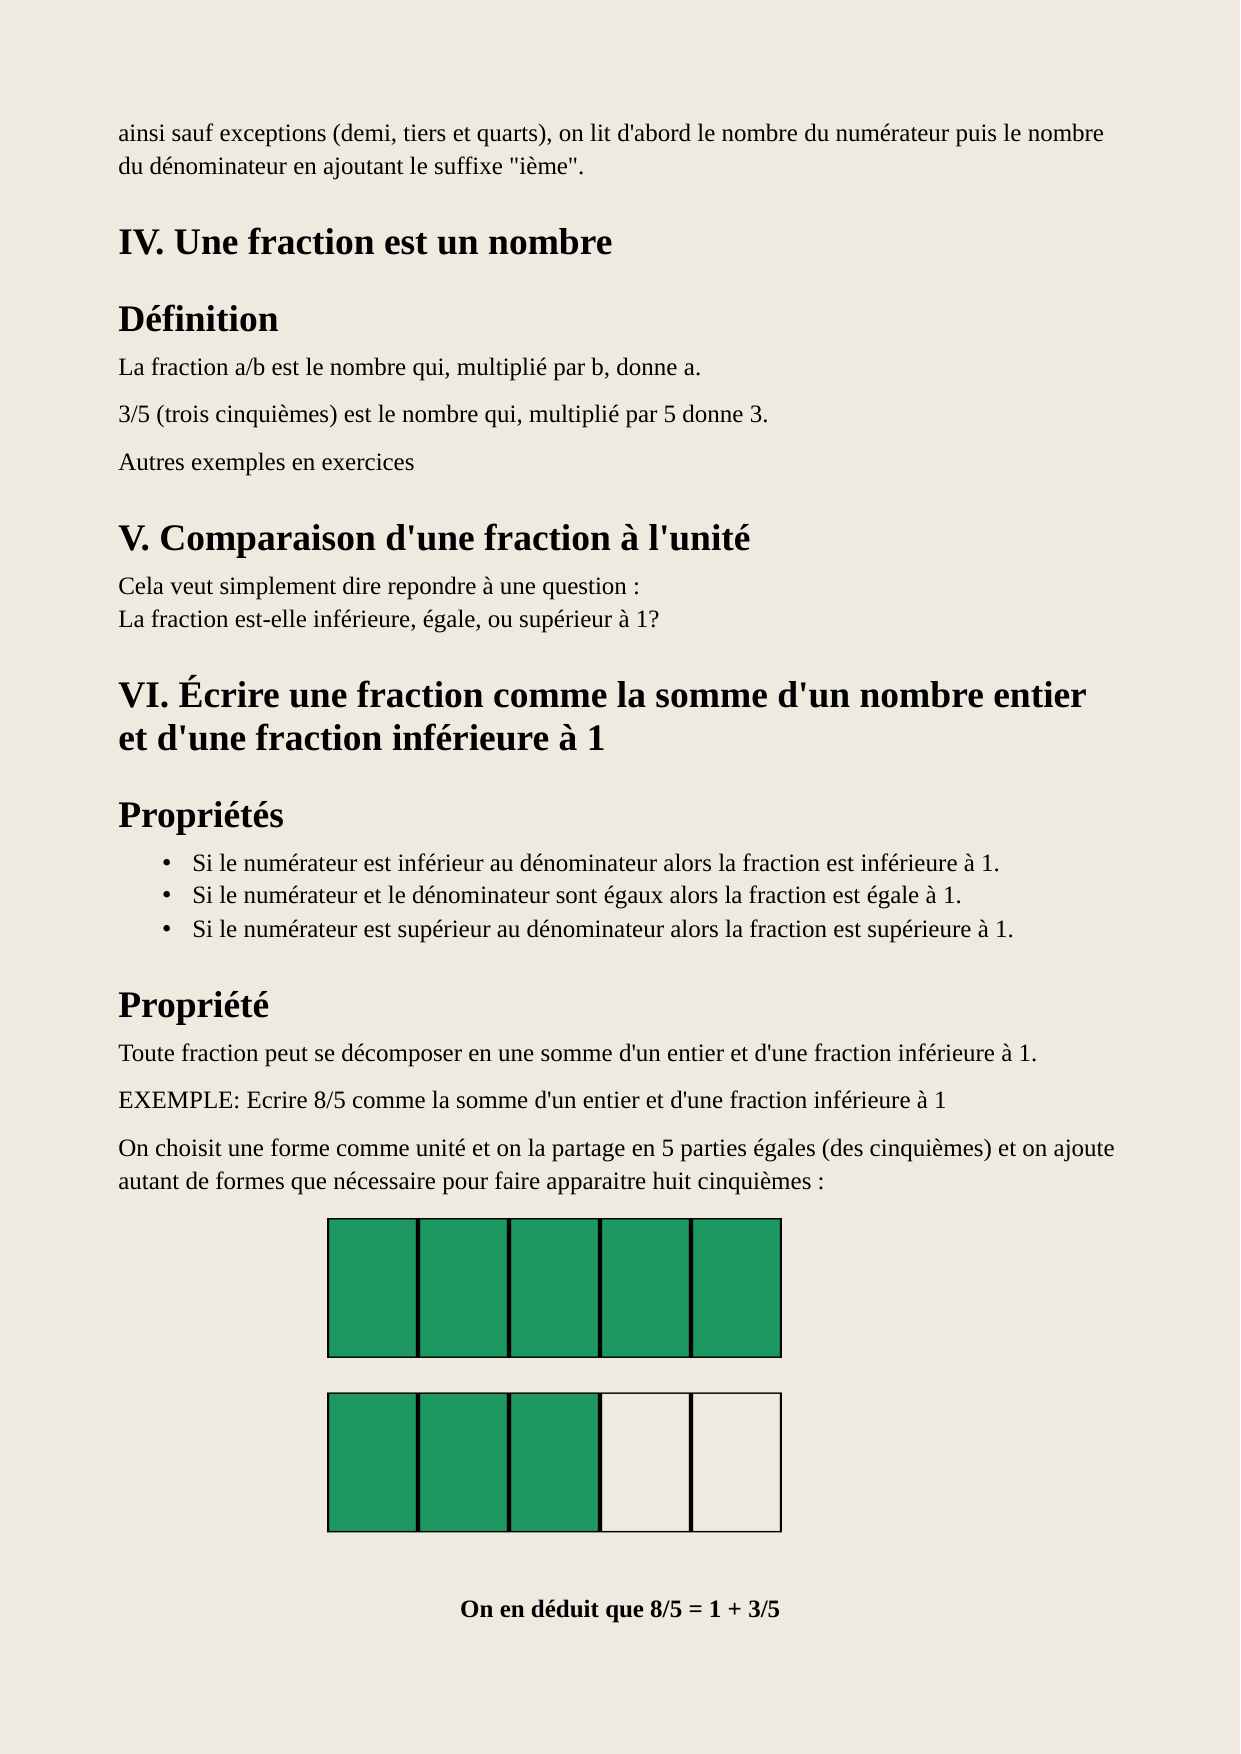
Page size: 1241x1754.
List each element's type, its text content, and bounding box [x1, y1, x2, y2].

text Cela veut simplement dire repondre à une question : La fraction est-elle inférieure, égale, ou supérieur à 1? [118, 571, 1122, 633]
text 3/5 (trois cinquièmes) est le nombre qui, multiplié par 5 donne 3. [118, 399, 1122, 428]
subtitle Définition [118, 296, 1122, 339]
text On en déduit que 8/5 = 1 + 3/5 [118, 1594, 1122, 1623]
text ainsi sauf exceptions (demi, tiers et quarts), on lit d'abord le nombre du numérateur puis le nombre du dénominateur en ajoutant le suffixe "ième". [118, 118, 1122, 180]
text Autres exemples en exercices [118, 447, 1122, 476]
text On choisit une forme comme unité et on la partage en 5 parties égales (des cinquièmes) et on ajoute autant de formes que nécessaire pour faire apparaitre huit cinquièmes : [118, 1133, 1122, 1195]
subtitle VI. Écrire une fraction comme la somme d'un nombre entier et d'une fraction inférieure à 1 [118, 672, 1122, 759]
list Si le numérateur est inférieur au dénominateur alors la fraction est inférieure à 1. [162, 848, 1122, 876]
subtitle Propriété [118, 982, 1122, 1025]
text Toute fraction peut se décomposer en une somme d'un entier et d'une fraction inférieure à 1. [118, 1038, 1122, 1066]
subtitle IV. Une fraction est un nombre [118, 219, 1122, 263]
list Si le numérateur et le dénominateur sont égaux alors la fraction est égale à 1. [162, 881, 1122, 909]
text EXEMPLE: Ecrire 8/5 comme la somme d'un entier et d'une fraction inférieure à 1 [118, 1085, 1122, 1114]
list Si le numérateur est supérieur au dénominateur alors la fraction est supérieure à 1. [162, 914, 1122, 942]
text La fraction a/b est le nombre qui, multiplié par b, donne a. [118, 352, 1122, 380]
subtitle Propriétés [118, 792, 1122, 835]
subtitle V. Comparaison d'une fraction à l'unité [118, 515, 1122, 558]
picture [314, 1213, 793, 1538]
